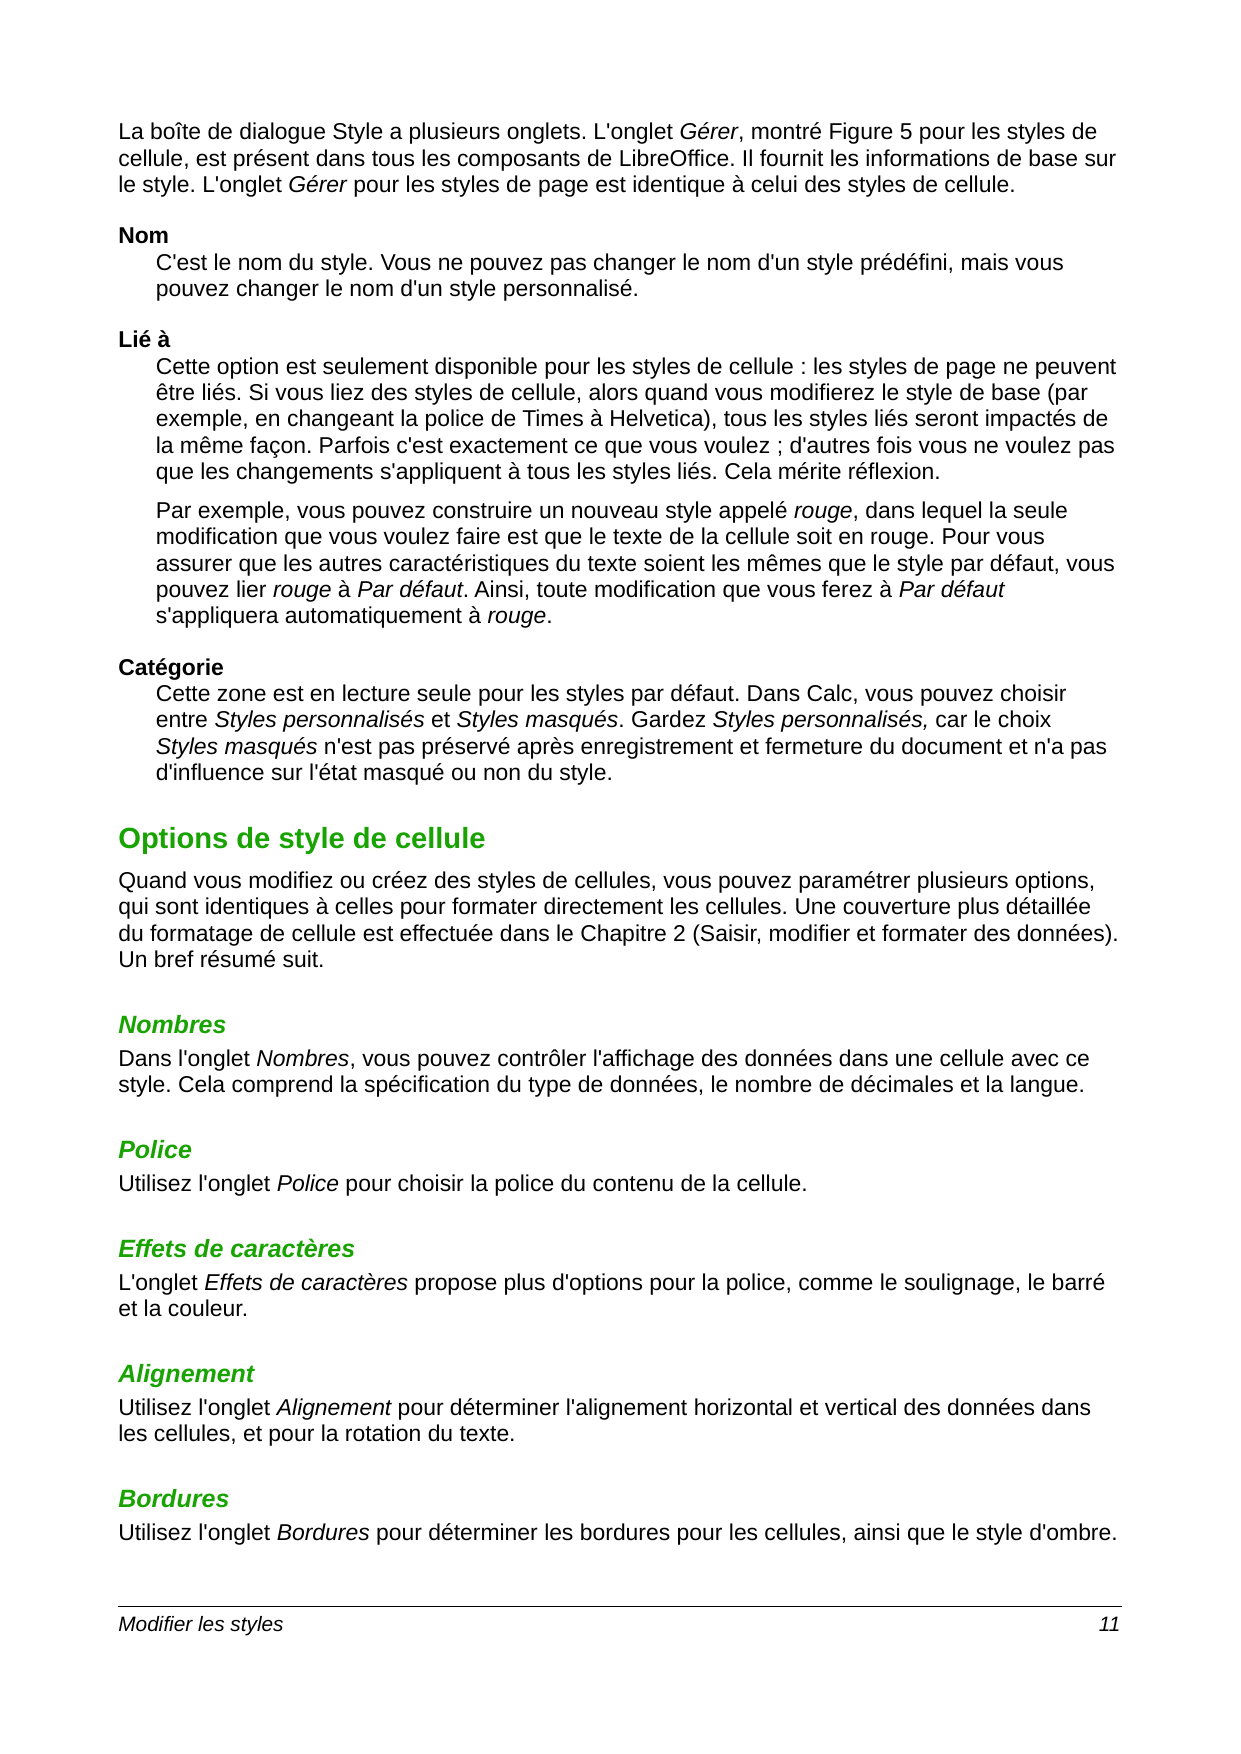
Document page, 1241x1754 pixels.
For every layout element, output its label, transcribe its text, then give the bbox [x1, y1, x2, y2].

text Nom [118, 222, 1122, 248]
subtitle Bordures [118, 1484, 1122, 1513]
subtitle Alignement [118, 1359, 1122, 1388]
text Par exemple, vous pouvez construire un nouveau style appelé rouge, dans lequel la seule modification que vous voulez faire est que le texte de la cellule soit en rouge. Pour vous assurer que les autres caractéristiques du texte soient les mêmes que le style par défaut, vous pouvez lier rouge à Par défaut. Ainsi, toute modification que vous ferez à Par défaut s'appliquera automatiquement à rouge. [156, 497, 1122, 629]
text Catégorie [118, 654, 1122, 680]
subtitle Nombres [118, 1010, 1122, 1038]
text Cette option est seulement disponible pour les styles de cellule : les styles de page ne peuvent être liés. Si vous liez des styles de cellule, alors quand vous modifierez le style de base (par exemple, en changeant la police de Times à Helvetica), tous les styles liés seront impactés de la même façon. Parfois c'est exactement ce que vous voulez ; d'autres fois vous ne voulez pas que les changements s'appliquent à tous les styles liés. Cela mérite réflexion. [156, 353, 1122, 484]
subtitle Options de style de cellule [118, 821, 1122, 854]
text Utilisez l'onglet Alignement pour déterminer l'alignement horizontal et vertical des données dans les cellules, et pour la rotation du texte. [118, 1394, 1122, 1447]
text Cette zone est en lecture seule pour les styles par défaut. Dans Calc, vous pouvez choisir entre Styles personnalisés et Styles masqués. Gardez Styles personnalisés, car le choix Styles masqués n'est pas préservé après enregistrement et fermeture du document et n'a pas d'influence sur l'état masqué ou non du style. [156, 680, 1122, 785]
text Lié à [118, 326, 1122, 353]
text L'onglet Effets de caractères propose plus d'options pour la police, comme le soulignage, le barré et la couleur. [118, 1269, 1122, 1322]
subtitle Effets de caractères [118, 1234, 1122, 1263]
text Quand vous modifiez ou créez des styles de cellules, vous pouvez paramétrer plusieurs options, qui sont identiques à celles pour formater directement les cellules. Une couverture plus détaillée du formatage de cellule est effectuée dans le Chapitre 2 (Saisir, modifier et formater des données). Un bref résumé suit. [118, 867, 1122, 972]
text C'est le nom du style. Vous ne pouvez pas changer le nom d'un style prédéfini, mais vous pouvez changer le nom d'un style personnalisé. [156, 248, 1122, 301]
text Utilisez l'onglet Bordures pour déterminer les bordures pour les cellules, ainsi que le style d'ombre. [118, 1519, 1122, 1546]
text La boîte de dialogue Style a plusieurs onglets. L'onglet Gérer, montré Figure 5 pour les styles de cellule, est présent dans tous les composants de LibreOffice. Il fournit les informations de base sur le style. L'onglet Gérer pour les styles de page est identique à celui des styles de cellule. [118, 118, 1122, 197]
subtitle Police [118, 1135, 1122, 1164]
text Utilisez l'onglet Police pour choisir la police du contenu de la cellule. [118, 1170, 1122, 1196]
text Dans l'onglet Nombres, vous pouvez contrôler l'affichage des données dans une cellule avec ce style. Cela comprend la spécification du type de données, le nombre de décimales et la langue. [118, 1045, 1122, 1097]
